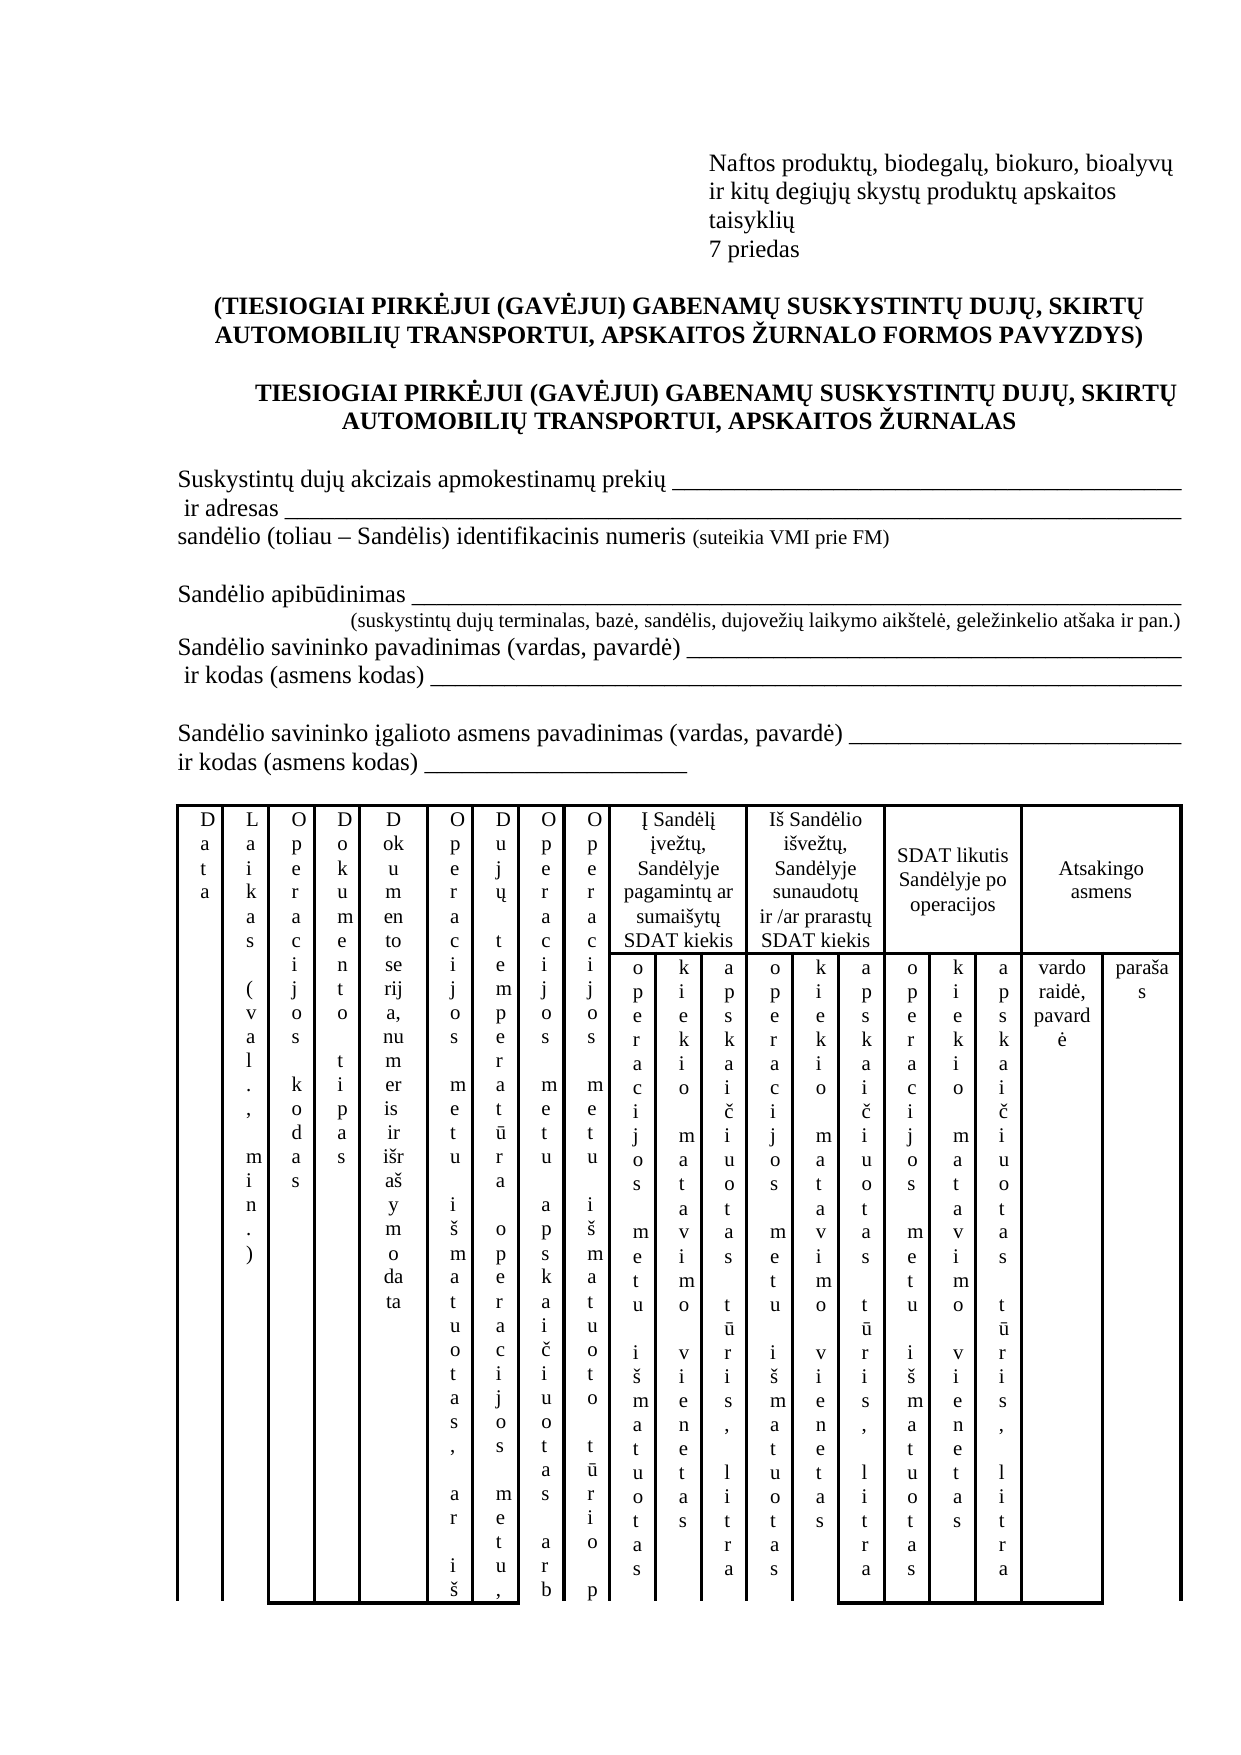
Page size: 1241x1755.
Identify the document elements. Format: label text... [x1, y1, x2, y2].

table_cell kiekio matavimo vienetas [657, 955, 700, 1601]
text ir kodas (asmens kodas) _____________________ [177, 747, 1181, 775]
table_header Operacijos kodas [270, 807, 313, 1601]
table_header Data [179, 807, 221, 1601]
text Naftos produktų, biodegalų, biokuro, bioalyvų [177, 148, 1181, 176]
text sandėlio (toliau – Sandėlis) identifikacinis numeris (suteikia VMI prie FM) [177, 521, 1181, 550]
table_cell operacijos metu išmatuotas [748, 955, 791, 1601]
table_cell operacijos metu išmatuotas [611, 955, 654, 1601]
table_header Iš Sandėlio išvežtų, Sandėlyje sunaudotų ir /ar prarastų SDAT kiekis [748, 807, 883, 952]
table_cell kiekio matavimo vienetas [931, 955, 974, 1601]
text (TIESIOGIAI PIRKĖJUI (GAVĖJUI) GABENAMŲ SUSKYSTINTŲ DUJŲ, SKIRTŲ AUTOMOBILIŲ TRANSPORTUI, APSKAITOS ŽURNALO FORMOS PAVYZDYS) [177, 291, 1181, 349]
table_header SDAT likutis Sandėlyje po operacijos [886, 807, 1020, 952]
text 7 priedas [177, 234, 1181, 263]
text Suskystintų dujų akcizais apmokestinamų prekių [177, 464, 1181, 493]
table_cell parašas [1104, 955, 1179, 1601]
table_header Dujų temperatūra operacijos metu, [474, 807, 517, 1601]
table_cell apskaičiuotas tūris, litra [977, 955, 1020, 1601]
table_header Dokumento serija, numeris ir išrašymo data [361, 807, 426, 1601]
text TIESIOGIAI PIRKĖJUI (GAVĖJUI) GABENAMŲ SUSKYSTINTŲ DUJŲ, SKIRTŲ AUTOMOBILIŲ TRANSPORTUI, APSKAITOS ŽURNALAS [177, 378, 1181, 435]
table_header Operacijos metu išmatuoto tūrio perskaičiavimo pagal T=+150C koeficientas W [566, 807, 608, 1601]
text (suskystintų dujų terminalas, bazė, sandėlis, dujovežių laikymo aikštelė, geležinkelio atšaka ir pan.) [177, 608, 1181, 632]
text ir kitų degiųjų skystų produktų apskaitos [177, 176, 1181, 205]
table_cell apskaičiuotas tūris, litra [840, 955, 883, 1601]
text Sandėlio apibūdinimas [177, 579, 1181, 608]
table_header Operacijos metu išmatuotas, ar iš kokybės pažymėjimo paimtas SDAT tankis [f.(toC)], kg/m3 [429, 807, 471, 1601]
table_cell operacijos metu išmatuotas [886, 955, 928, 1601]
table_header Dokumento tipas [316, 807, 358, 1601]
table_cell kiekio matavimo vienetas [794, 955, 837, 1601]
table_header Laikas (val., min.) [224, 807, 267, 1601]
table_header Operacijos metu apskaičiuotas arba iš kokybės pažymėjimo SDAT tankis [.(+15oC)], kg/dm3 [520, 807, 562, 1601]
text ir kodas (asmens kodas) [177, 660, 1181, 689]
table_header Atsakingo asmens [1023, 807, 1179, 952]
table_header Į Sandėlį įvežtų, Sandėlyje pagamintų ar sumaišytų SDAT kiekis [611, 807, 745, 952]
text Sandėlio savininko įgalioto asmens pavadinimas (vardas, pavardė) [177, 718, 1181, 747]
text taisyklių [177, 205, 1181, 234]
table_cell vardo raidė, pavardė [1023, 955, 1101, 1601]
table_cell apskaičiuotas tūris, litra [703, 955, 745, 1601]
text Sandėlio savininko pavadinimas (vardas, pavardė) [177, 632, 1181, 660]
text ir adresas [177, 493, 1181, 521]
